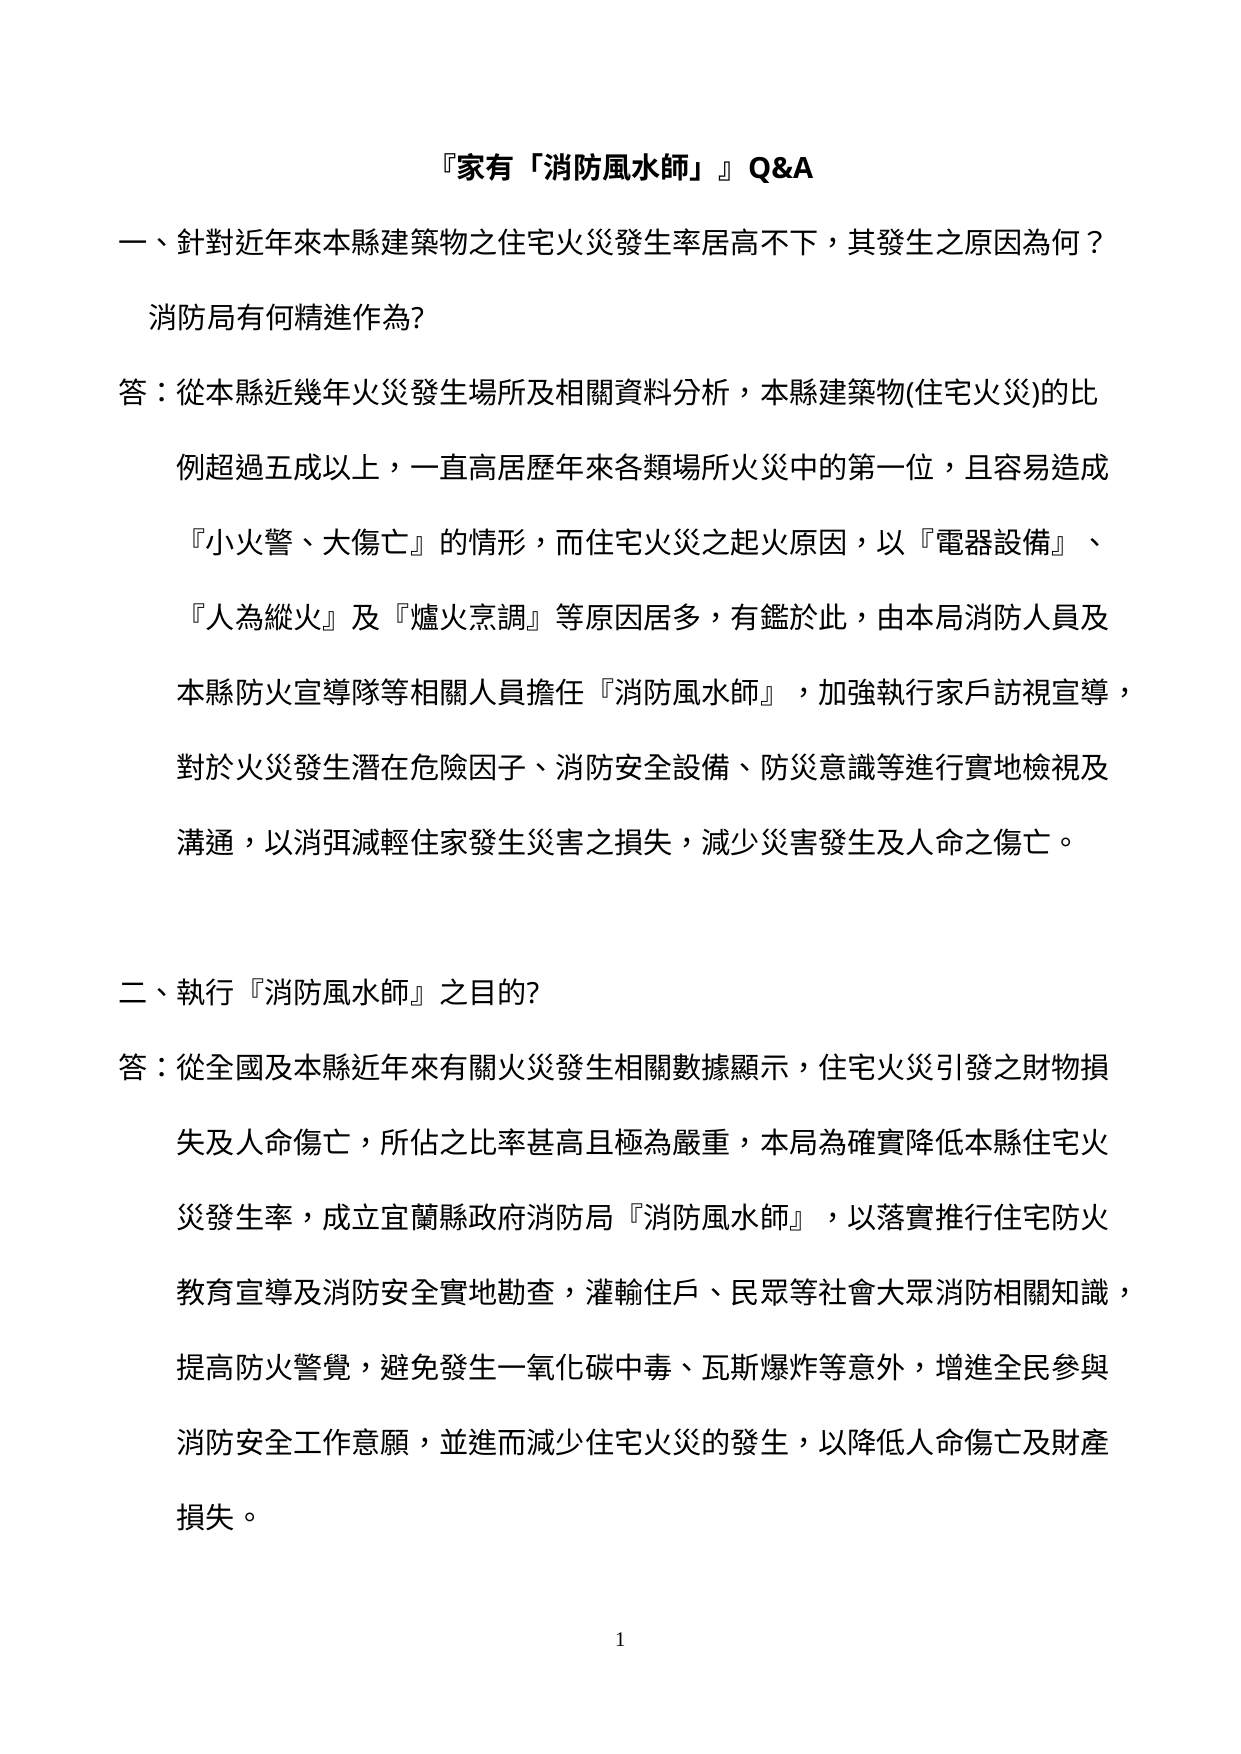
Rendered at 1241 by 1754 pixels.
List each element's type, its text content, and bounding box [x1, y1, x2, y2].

text 答：從本縣近幾年火災發生場所及相關資料分析，本縣建築物(住宅火災)的比例超過五成以上，一直高居歷年來各類場所火災中的第一位，且容易造成『小火警、大傷亡』的情形，而住宅火災之起火原因，以『電器設備』、『人為縱火』及『爐火烹調』等原因居多，有鑑於此，由本局消防人員及本縣防火宣導隊等相關人員擔任『消防風水師』，加強執行家戶訪視宣導，對於火災發生潛在危險因子、消防安全設備、防災意識等進行實地檢視及溝通，以消弭減輕住家發生災害之損失，減少災害發生及人命之傷亡。 [118, 347, 1122, 872]
text 答：從全國及本縣近年來有關火災發生相關數據顯示，住宅火災引發之財物損失及人命傷亡，所佔之比率甚高且極為嚴重，本局為確實降低本縣住宅火災發生率，成立宜蘭縣政府消防局『消防風水師』，以落實推行住宅防火教育宣導及消防安全實地勘查，灌輸住戶、民眾等社會大眾消防相關知識，提高防火警覺，避免發生一氧化碳中毒、瓦斯爆炸等意外，增進全民參與消防安全工作意願，並進而減少住宅火災的發生，以降低人命傷亡及財產損失。 [118, 1022, 1122, 1547]
text 二、執行『消防風水師』之目的? [118, 947, 1122, 1022]
text 『家有「消防風水師」』Q&A [118, 122, 1122, 197]
text 消防局有何精進作為? [118, 272, 1122, 347]
text 一、針對近年來本縣建築物之住宅火災發生率居高不下，其發生之原因為何？ [118, 197, 1122, 272]
